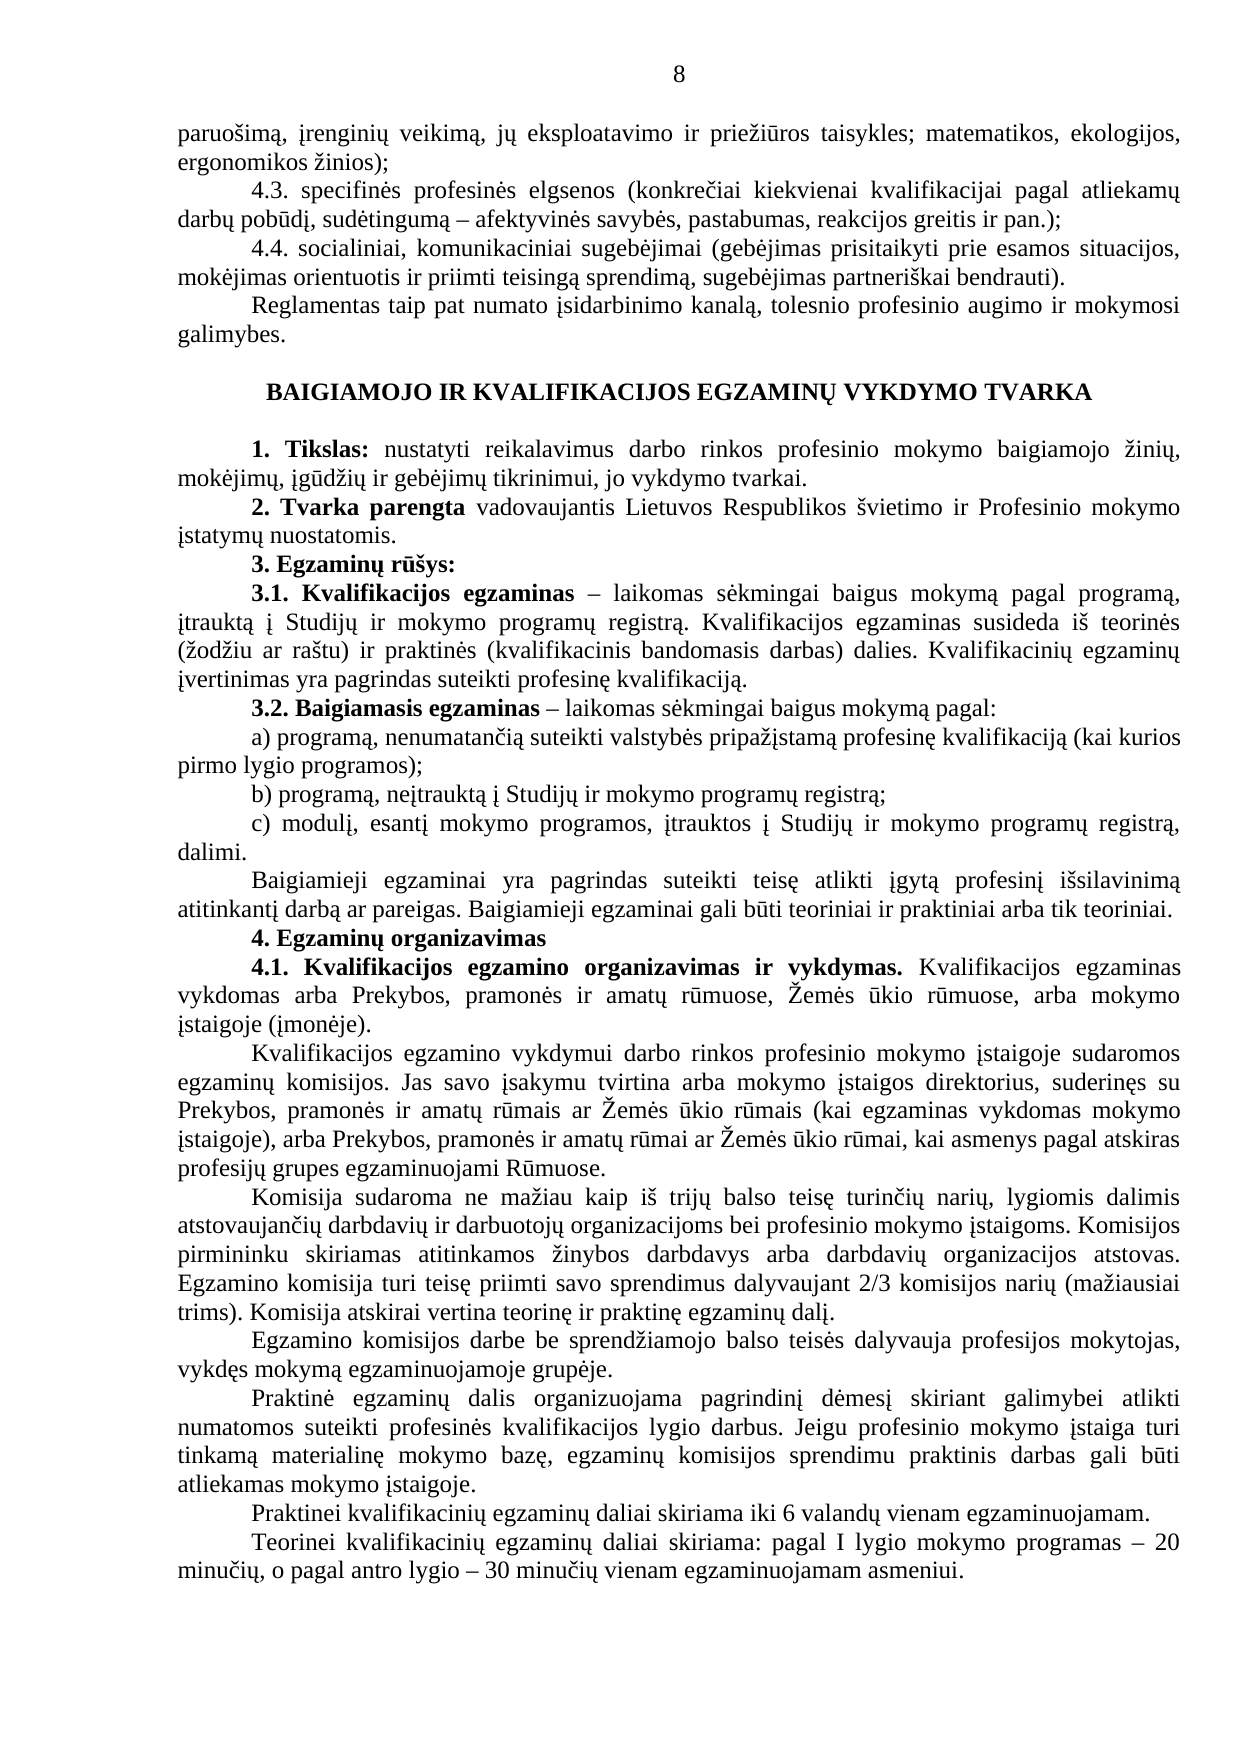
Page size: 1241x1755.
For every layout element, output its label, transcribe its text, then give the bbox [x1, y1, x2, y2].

text 3.1. Kvalifikacijos egzaminas – laikomas sėkmingai baigus mokymą pagal programą, įtrauktą į Studijų ir mokymo programų registrą. Kvalifikacijos egzaminas susideda iš teorinės (žodžiu ar raštu) ir praktinės (kvalifikacinis bandomasis darbas) dalies. Kvalifikacinių egzaminų įvertinimas yra pagrindas suteikti profesinę kvalifikaciją. [177, 578, 1181, 693]
text 1. Tikslas: nustatyti reikalavimus darbo rinkos profesinio mokymo baigiamojo žinių, mokėjimų, įgūdžių ir gebėjimų tikrinimui, jo vykdymo tvarkai. [177, 434, 1181, 492]
text 4.3. specifinės profesinės elgsenos (konkrečiai kiekvienai kvalifikacijai pagal atliekamų darbų pobūdį, sudėtingumą – afektyvinės savybės, pastabumas, reakcijos greitis ir pan.); [177, 176, 1181, 233]
text Kvalifikacijos egzamino vykdymui darbo rinkos profesinio mokymo įstaigoje sudaromos egzaminų komisijos. Jas savo įsakymu tvirtina arba mokymo įstaigos direktorius, suderinęs su Prekybos, pramonės ir amatų rūmais ar Žemės ūkio rūmais (kai egzaminas vykdomas mokymo įstaigoje), arba Prekybos, pramonės ir amatų rūmai ar Žemės ūkio rūmai, kai asmenys pagal atskiras profesijų grupes egzaminuojami Rūmuose. [177, 1038, 1181, 1182]
text Baigiamieji egzaminai yra pagrindas suteikti teisę atlikti įgytą profesinį išsilavinimą atitinkantį darbą ar pareigas. Baigiamieji egzaminai gali būti teoriniai ir praktiniai arba tik teoriniai. [177, 866, 1181, 923]
text 4.4. socialiniai, komunikaciniai sugebėjimai (gebėjimas prisitaikyti prie esamos situacijos, mokėjimas orientuotis ir priimti teisingą sprendimą, sugebėjimas partneriškai bendrauti). [177, 233, 1181, 291]
text Teorinei kvalifikacinių egzaminų daliai skiriama: pagal I lygio mokymo programas – 20 minučių, o pagal antro lygio – 30 minučių vienam egzaminuojamam asmeniui. [177, 1527, 1181, 1584]
text paruošimą, įrenginių veikimą, jų eksploatavimo ir priežiūros taisykles; matematikos, ekologijos, ergonomikos žinios); [177, 118, 1181, 176]
text 3.2. Baigiamasis egzaminas – laikomas sėkmingai baigus mokymą pagal: [177, 693, 1181, 722]
text Reglamentas taip pat numato įsidarbinimo kanalą, tolesnio profesinio augimo ir mokymosi galimybes. [177, 291, 1181, 348]
text Praktinei kvalifikacinių egzaminų daliai skiriama iki 6 valandų vienam egzaminuojamam. [177, 1498, 1181, 1527]
text 4. Egzaminų organizavimas [177, 923, 1181, 952]
text b) programą, neįtrauktą į Studijų ir mokymo programų registrą; [177, 779, 1181, 808]
text 3. Egzaminų rūšys: [177, 549, 1181, 578]
text a) programą, nenumatančią suteikti valstybės pripažįstamą profesinę kvalifikaciją (kai kurios pirmo lygio programos); [177, 722, 1181, 779]
text 4.1. Kvalifikacijos egzamino organizavimas ir vykdymas. Kvalifikacijos egzaminas vykdomas arba Prekybos, pramonės ir amatų rūmuose, Žemės ūkio rūmuose, arba mokymo įstaigoje (įmonėje). [177, 952, 1181, 1038]
text Praktinė egzaminų dalis organizuojama pagrindinį dėmesį skiriant galimybei atlikti numatomos suteikti profesinės kvalifikacijos lygio darbus. Jeigu profesinio mokymo įstaiga turi tinkamą materialinę mokymo bazę, egzaminų komisijos sprendimu praktinis darbas gali būti atliekamas mokymo įstaigoje. [177, 1383, 1181, 1498]
text Komisija sudaroma ne mažiau kaip iš trijų balso teisę turinčių narių, lygiomis dalimis atstovaujančių darbdavių ir darbuotojų organizacijoms bei profesinio mokymo įstaigoms. Komisijos pirmininku skiriamas atitinkamos žinybos darbdavys arba darbdavių organizacijos atstovas. Egzamino komisija turi teisę priimti savo sprendimus dalyvaujant 2/3 komisijos narių (mažiausiai trims). Komisija atskirai vertina teorinę ir praktinę egzaminų dalį. [177, 1182, 1181, 1326]
text Egzamino komisijos darbe be sprendžiamojo balso teisės dalyvauja profesijos mokytojas, vykdęs mokymą egzaminuojamoje grupėje. [177, 1326, 1181, 1383]
text BAIGIAMOJO IR KVALIFIKACIJOS EGZAMINŲ VYKDYMO TVARKA [177, 377, 1181, 406]
text c) modulį, esantį mokymo programos, įtrauktos į Studijų ir mokymo programų registrą, dalimi. [177, 808, 1181, 866]
text 2. Tvarka parengta vadovaujantis Lietuvos Respublikos švietimo ir Profesinio mokymo įstatymų nuostatomis. [177, 492, 1181, 549]
